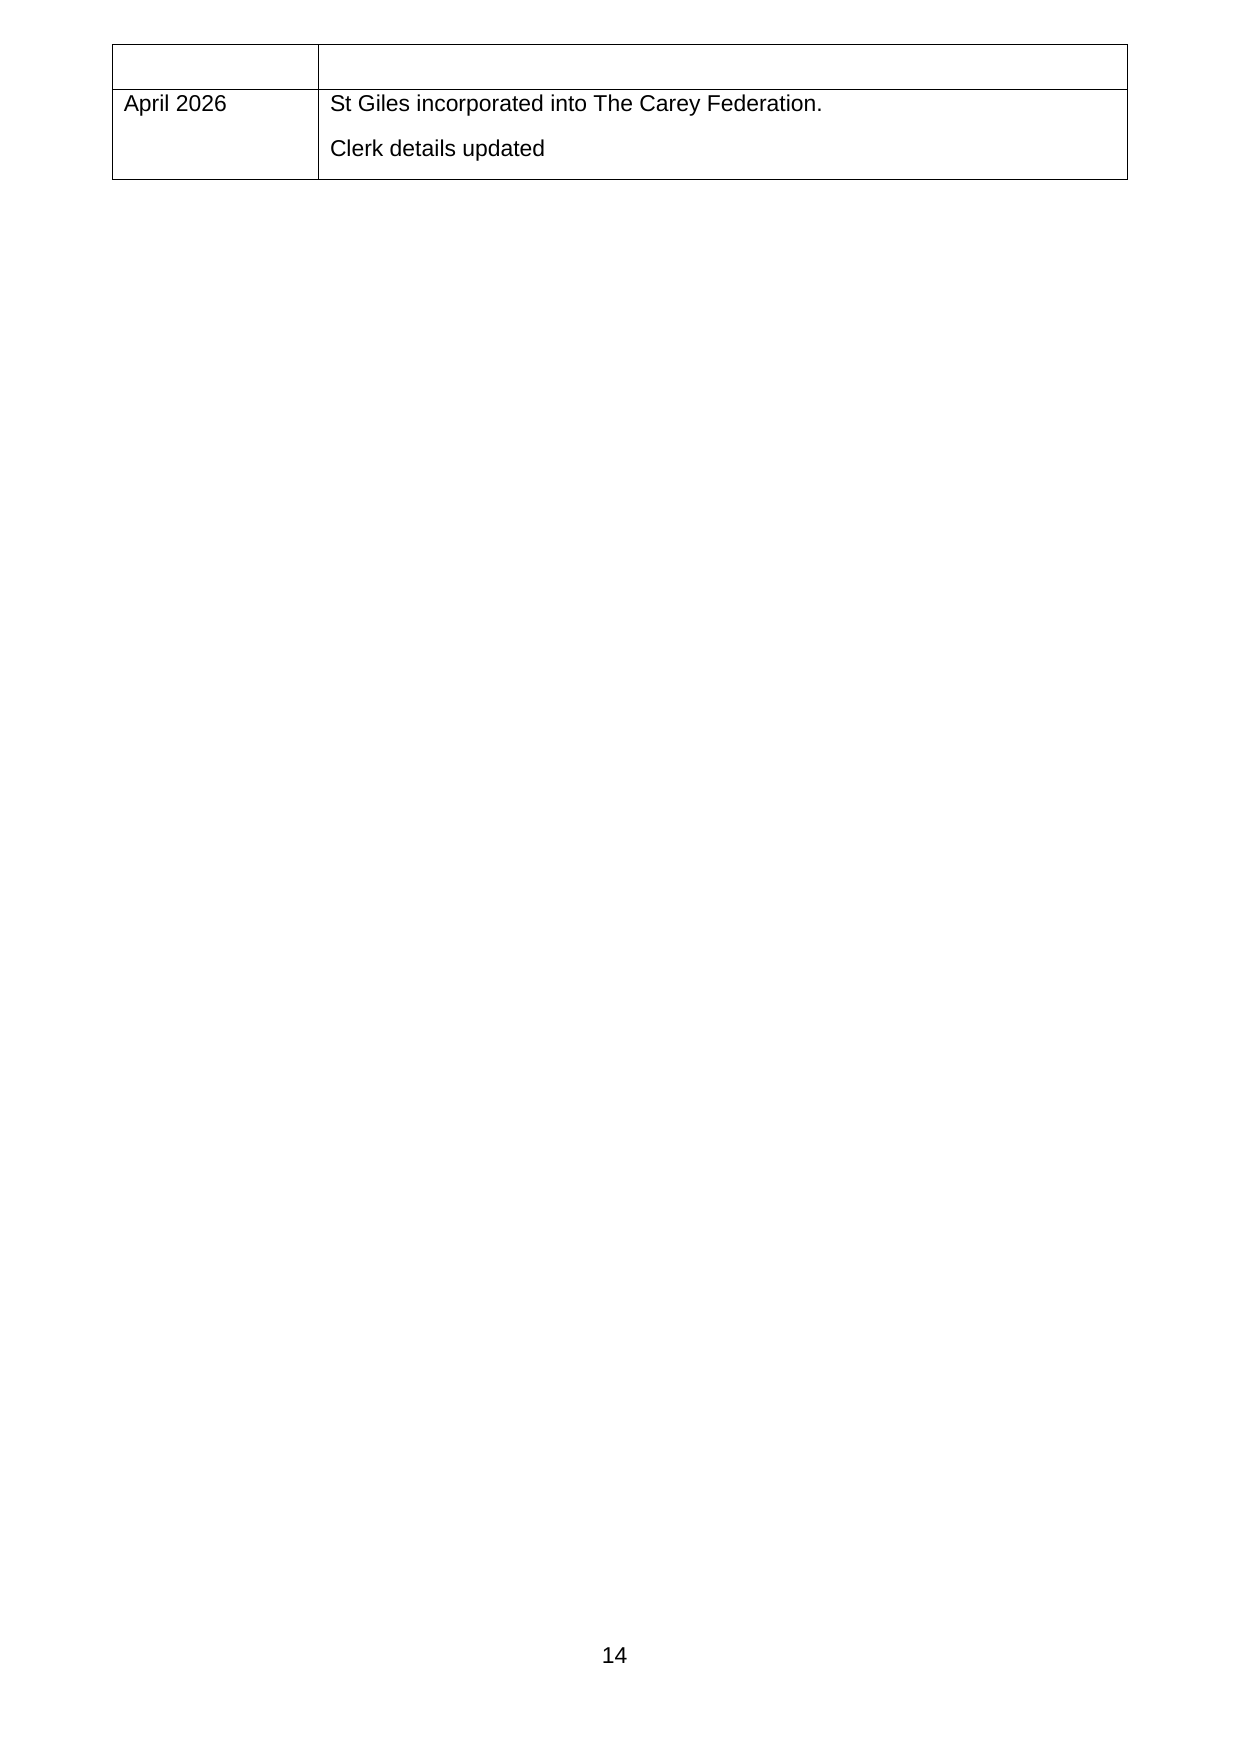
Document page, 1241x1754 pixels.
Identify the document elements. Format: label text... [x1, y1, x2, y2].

table_cell St Giles incorporated into The Carey Federation. Clerk details updated [319, 90, 1127, 178]
table_header [113, 45, 318, 89]
table_cell April 2026 [113, 90, 318, 178]
table_header [319, 45, 1127, 89]
